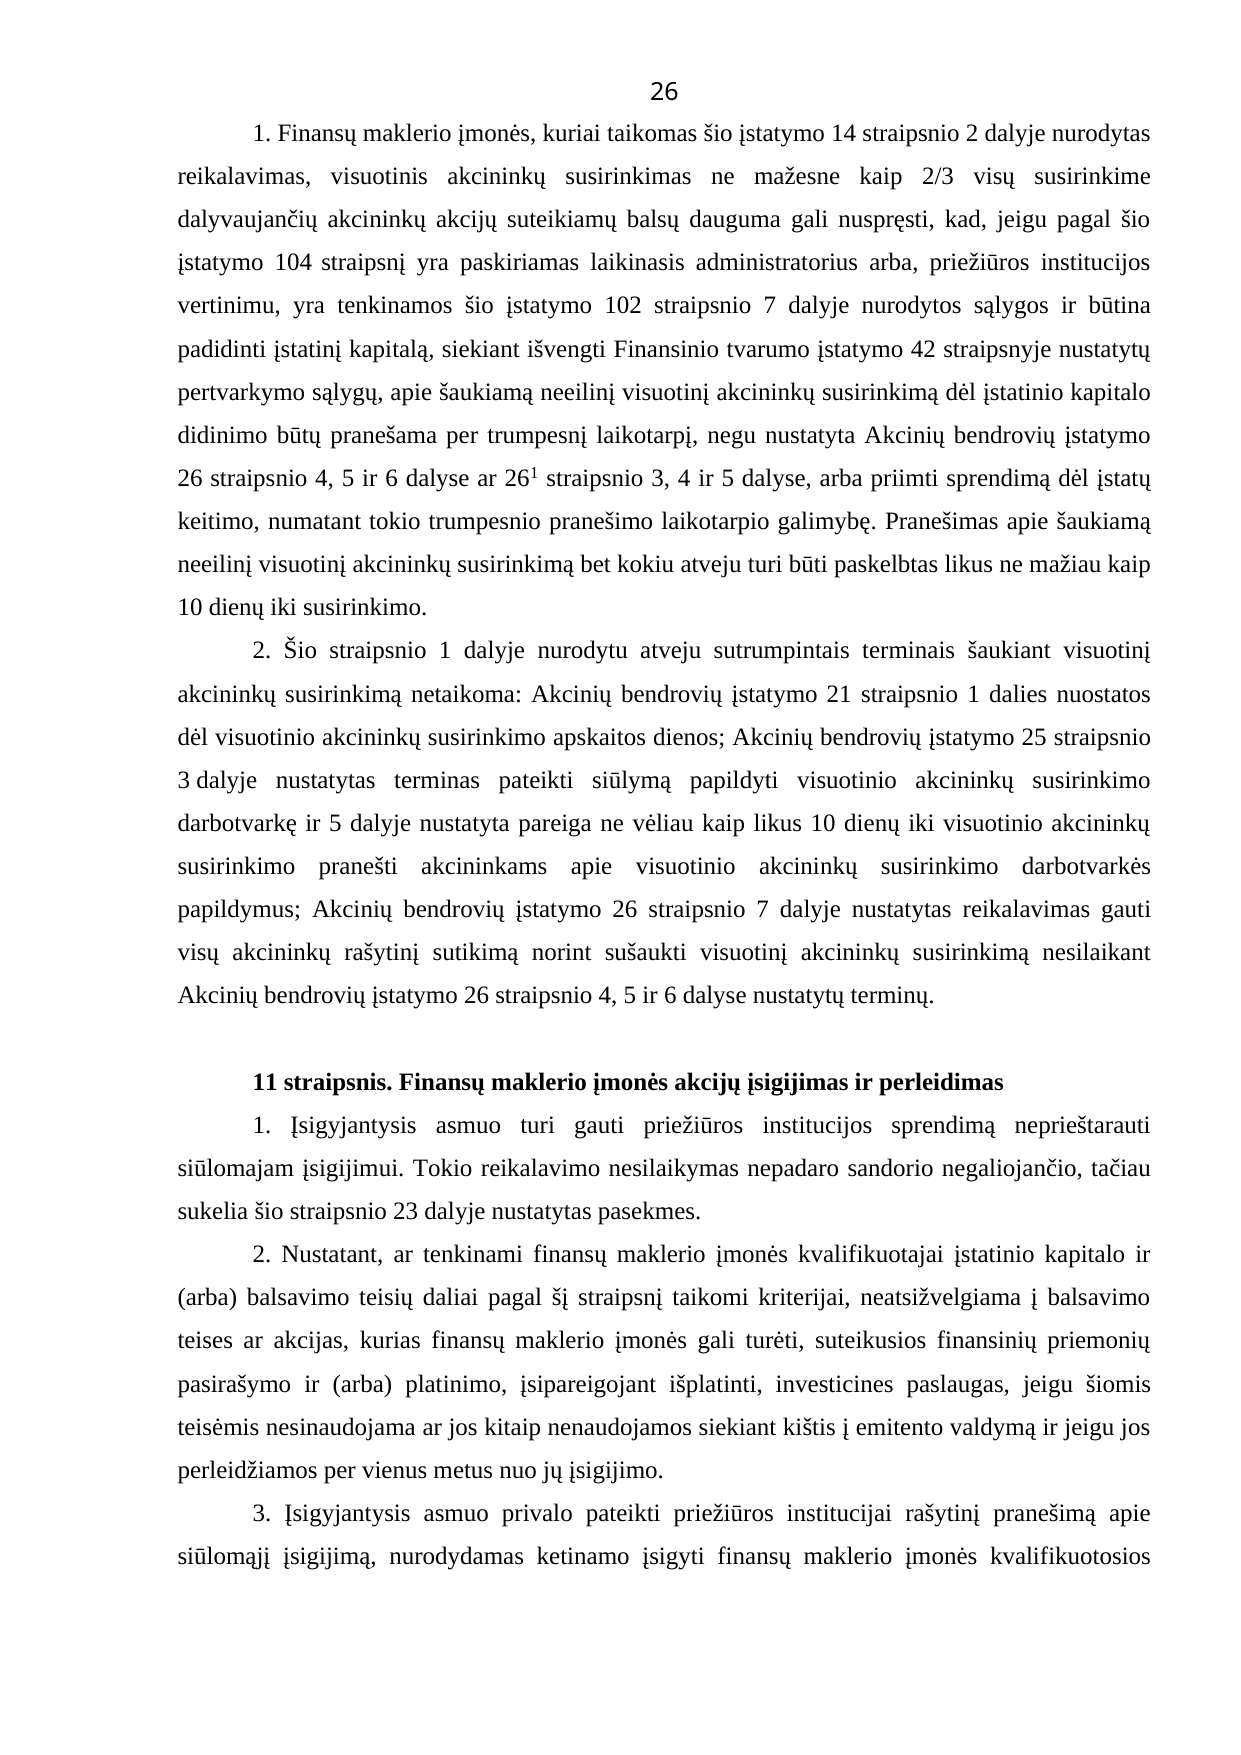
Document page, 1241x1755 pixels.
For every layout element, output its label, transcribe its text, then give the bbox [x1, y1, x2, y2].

text 1. Finansų maklerio įmonės, kuriai taikomas šio įstatymo 14 straipsnio 2 dalyje nurodytas reikalavimas, visuotinis akcininkų susirinkimas ne mažesne kaip 2/3 visų susirinkime dalyvaujančių akcininkų akcijų suteikiamų balsų dauguma gali nuspręsti, kad, jeigu pagal šio įstatymo 104 straipsnį yra paskiriamas laikinasis administratorius arba, priežiūros institucijos vertinimu, yra tenkinamos šio įstatymo 102 straipsnio 7 dalyje nurodytos sąlygos ir būtina padidinti įstatinį kapitalą, siekiant išvengti Finansinio tvarumo įstatymo 42 straipsnyje nustatytų pertvarkymo sąlygų, apie šaukiamą neeilinį visuotinį akcininkų susirinkimą dėl įstatinio kapitalo didinimo būtų pranešama per trumpesnį laikotarpį, negu nustatyta Akcinių bendrovių įstatymo 26 straipsnio 4, 5 ir 6 dalyse ar 261 straipsnio 3, 4 ir 5 dalyse, arba priimti sprendimą dėl įstatų keitimo, numatant tokio trumpesnio pranešimo laikotarpio galimybę. Pranešimas apie šaukiamą neeilinį visuotinį akcininkų susirinkimą bet kokiu atveju turi būti paskelbtas likus ne mažiau kaip 10 dienų iki susirinkimo. [177, 118, 1152, 621]
text 2. Šio straipsnio 1 dalyje nurodytu atveju sutrumpintais terminais šaukiant visuotinį akcininkų susirinkimą netaikoma: Akcinių bendrovių įstatymo 21 straipsnio 1 dalies nuostatos dėl visuotinio akcininkų susirinkimo apskaitos dienos; Akcinių bendrovių įstatymo 25 straipsnio 3 dalyje nustatytas terminas pateikti siūlymą papildyti visuotinio akcininkų susirinkimo darbotvarkę ir 5 dalyje nustatyta pareiga ne vėliau kaip likus 10 dienų iki visuotinio akcininkų susirinkimo pranešti akcininkams apie visuotinio akcininkų susirinkimo darbotvarkės papildymus; Akcinių bendrovių įstatymo 26 straipsnio 7 dalyje nustatytas reikalavimas gauti visų akcininkų rašytinį sutikimą norint sušaukti visuotinį akcininkų susirinkimą nesilaikant Akcinių bendrovių įstatymo 26 straipsnio 4, 5 ir 6 dalyse nustatytų terminų. [177, 636, 1152, 1009]
text 2. Nustatant, ar tenkinami finansų maklerio įmonės kvalifikuotajai įstatinio kapitalo ir (arba) balsavimo teisių daliai pagal šį straipsnį taikomi kriterijai, neatsižvelgiama į balsavimo teises ar akcijas, kurias finansų maklerio įmonės gali turėti, suteikusios finansinių priemonių pasirašymo ir (arba) platinimo, įsipareigojant išplatinti, investicines paslaugas, jeigu šiomis teisėmis nesinaudojama ar jos kitaip nenaudojamos siekiant kištis į emitento valdymą ir jeigu jos perleidžiamos per vienus metus nuo jų įsigijimo. [177, 1239, 1152, 1484]
text 3. Įsigyjantysis asmuo privalo pateikti priežiūros institucijai rašytinį pranešimą apie siūlomąjį įsigijimą, nurodydamas ketinamo įsigyti finansų maklerio įmonės kvalifikuotosios [177, 1498, 1152, 1570]
text 11 straipsnis. Finansų maklerio įmonės akcijų įsigijimas ir perleidimas [177, 1067, 1152, 1096]
text 1. Įsigyjantysis asmuo turi gauti priežiūros institucijos sprendimą neprieštarauti siūlomajam įsigijimui. Tokio reikalavimo nesilaikymas nepadaro sandorio negaliojančio, tačiau sukelia šio straipsnio 23 dalyje nustatytas pasekmes. [177, 1110, 1152, 1225]
